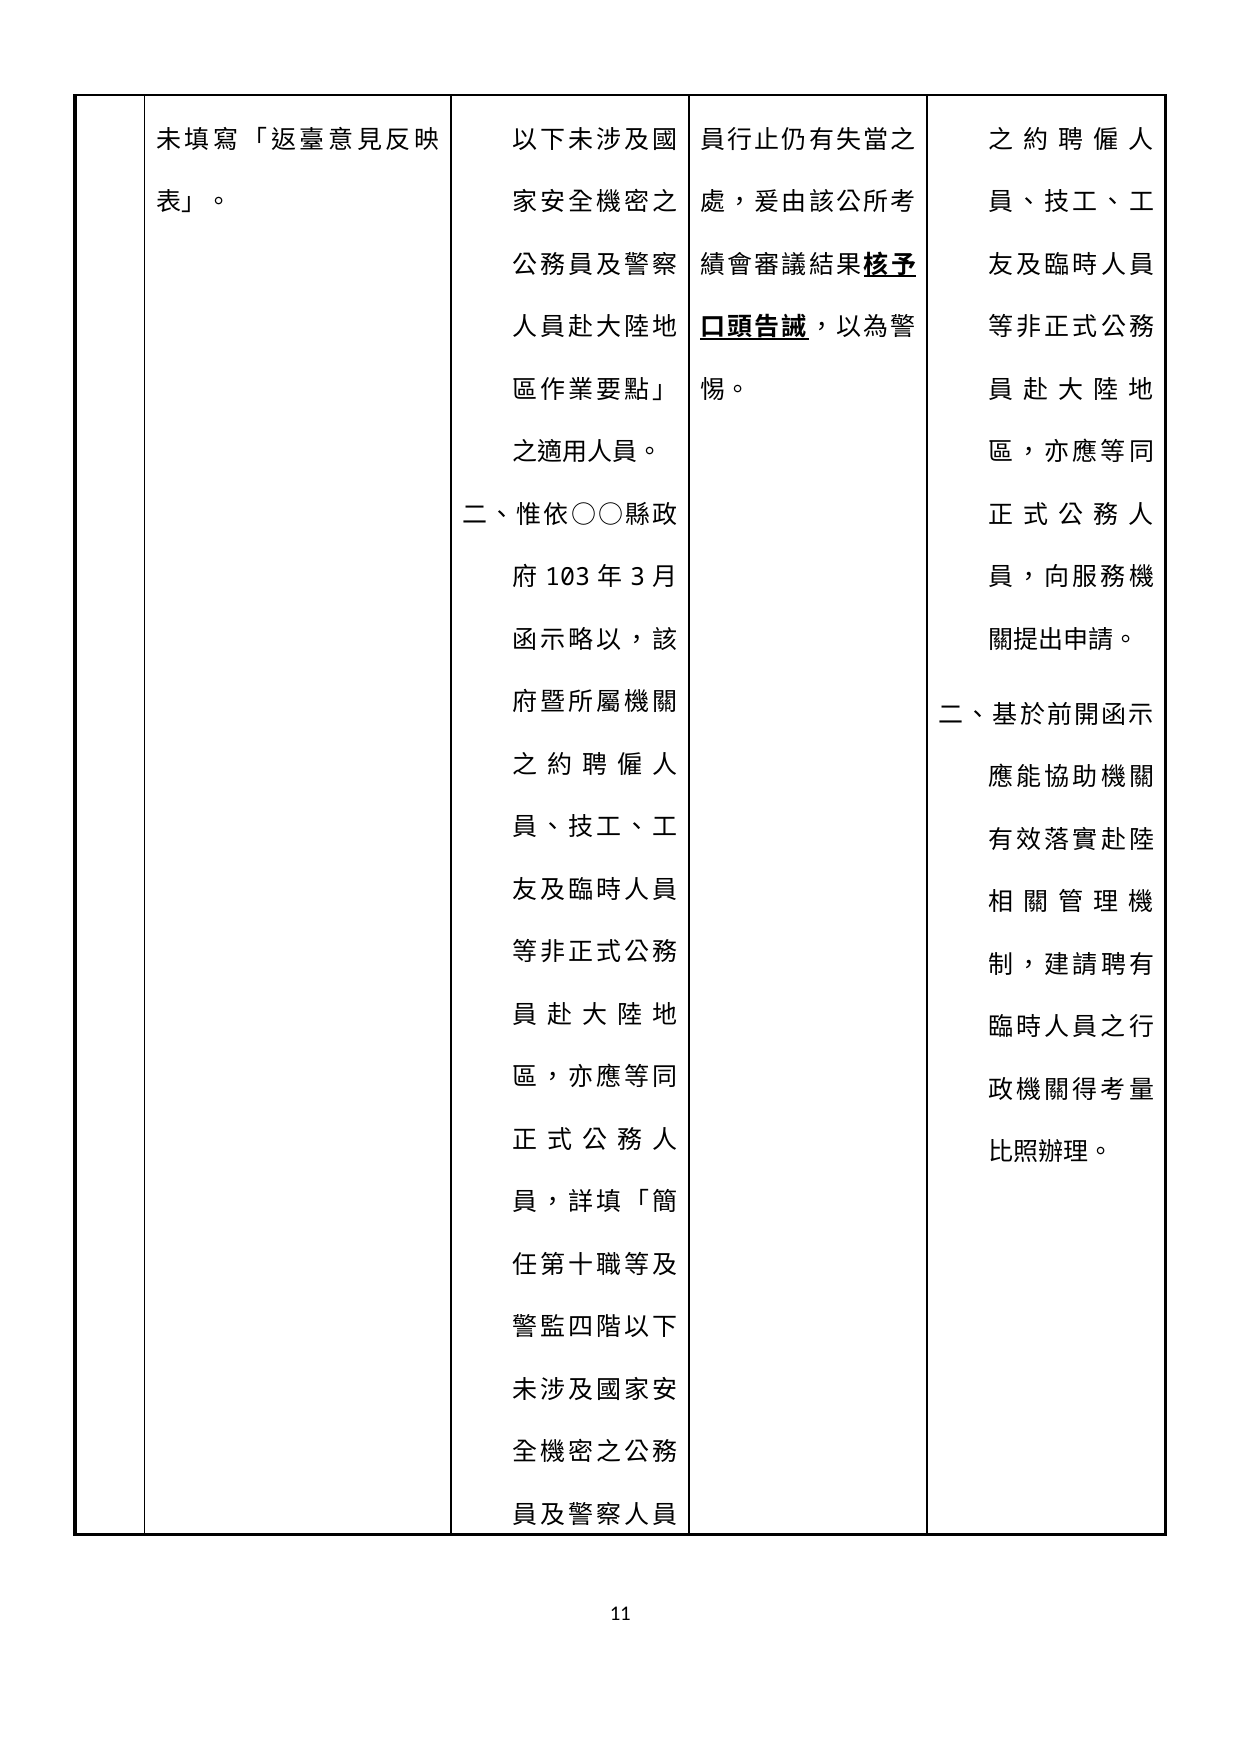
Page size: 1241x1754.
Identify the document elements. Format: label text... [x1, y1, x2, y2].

table_cell 未填寫「返臺意見反映表」。 [145, 96, 450, 1533]
table_cell 之約聘僱人員、技工、工友及臨時人員等非正式公務員赴大陸地區，亦應等同正式公務人員，向服務機關提出申請。 二、基於前開函示應能協助機關有效落實赴陸相關管理機制，建請聘有臨時人員之行政機關得考量比照辦理。 [928, 96, 1164, 1533]
table_cell [77, 96, 144, 1533]
table_cell 以下未涉及國家安全機密之公務員及警察人員赴大陸地區作業要點」之適用人員。 二、惟依○○縣政府103年3月函示略以，該府暨所屬機關之約聘僱人員、技工、工友及臨時人員等非正式公務員赴大陸地區，亦應等同正式公務人員，詳填「簡任第十職等及警監四階以下未涉及國家安全機密之公務員及警察人員 [452, 96, 688, 1533]
table_cell 員行止仍有失當之處，爰由該公所考績會審議結果核予口頭告誡，以為警惕。 [690, 96, 926, 1533]
